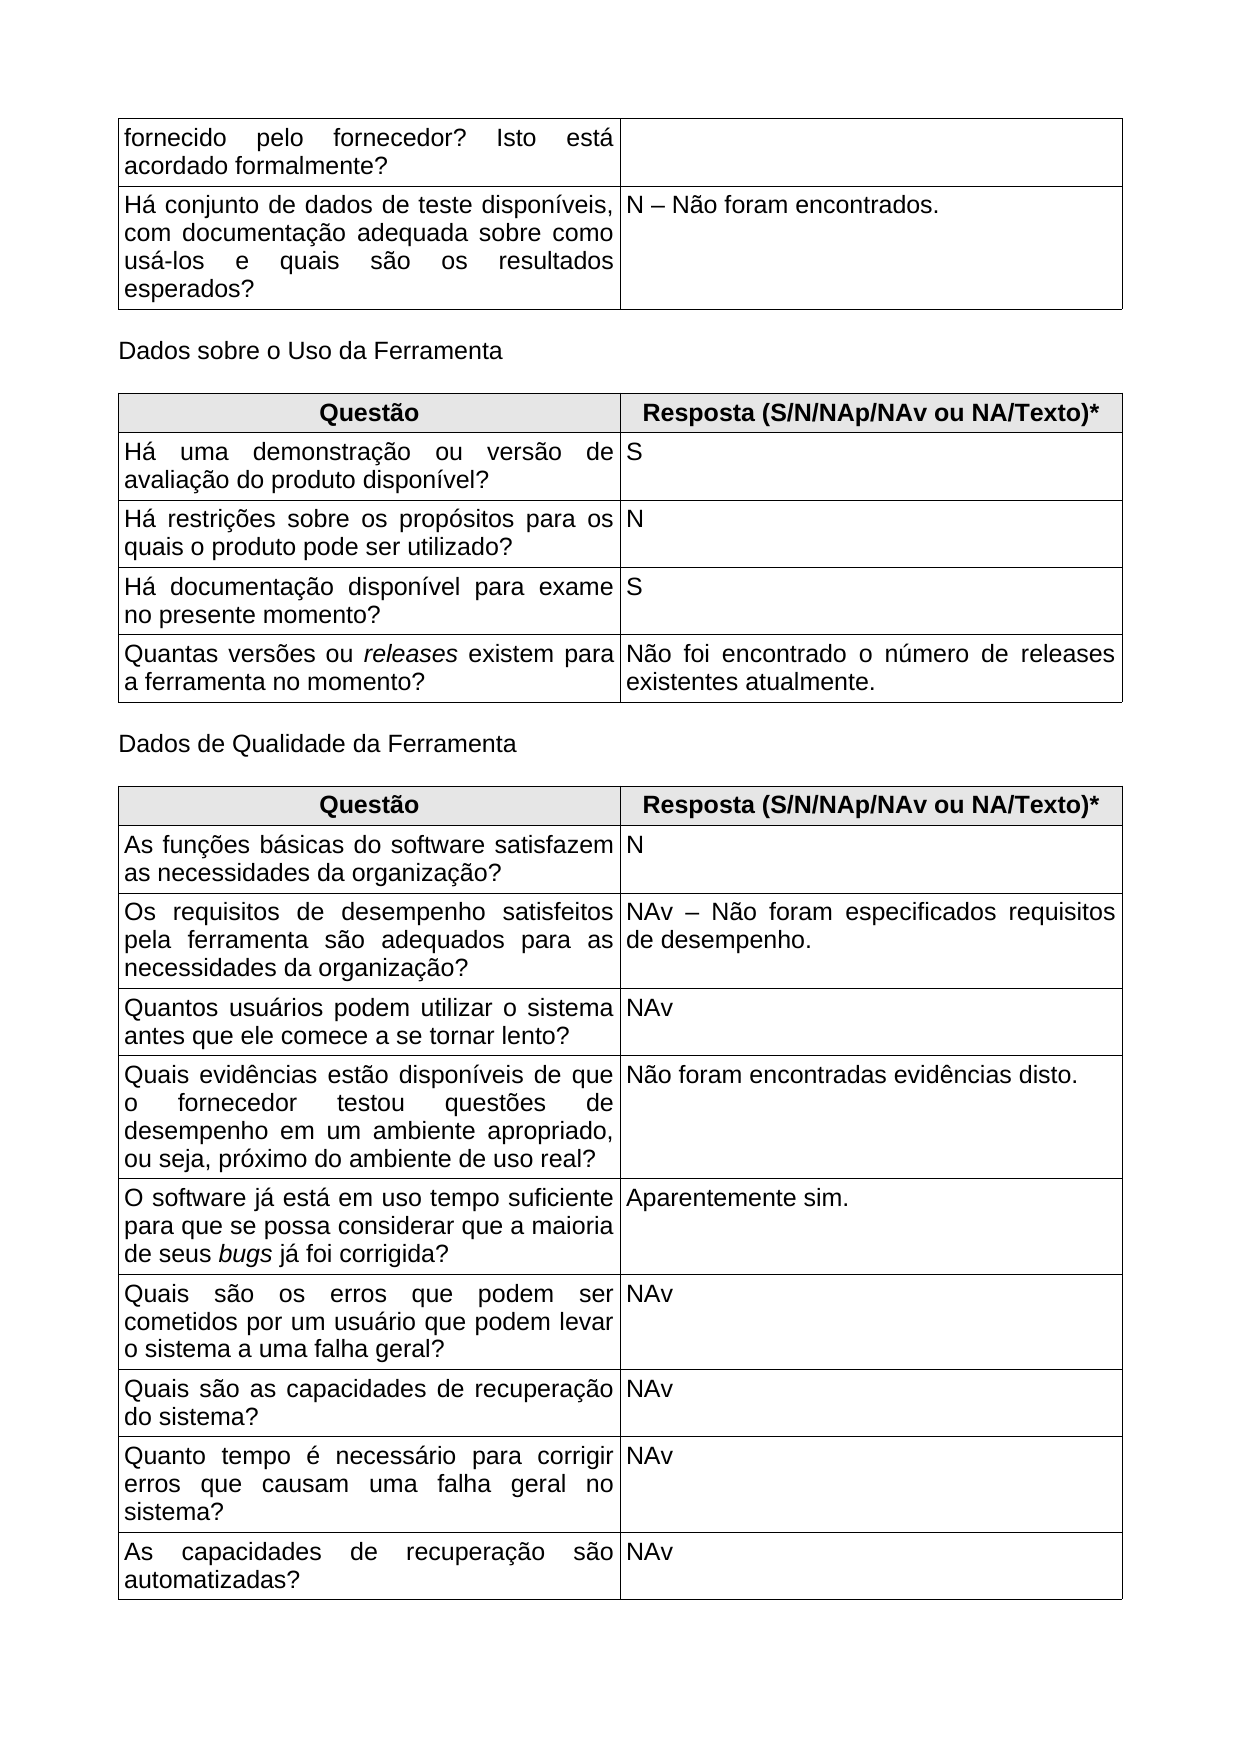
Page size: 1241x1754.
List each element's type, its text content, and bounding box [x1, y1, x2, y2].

table_cell Não foi encontrado o número de releases existentes atualmente. [621, 635, 1122, 702]
table_cell NAv [621, 1437, 1122, 1532]
table_header Resposta (S/N/NAp/NAv ou NA/Texto)* [621, 787, 1122, 825]
table_cell O software já está em uso tempo suficiente para que se possa considerar que a maioria de seus bugs já foi corrigida? [119, 1179, 620, 1274]
table_cell NAv [621, 1275, 1122, 1369]
table_header Questão [119, 394, 620, 432]
table_cell N [621, 501, 1122, 567]
table_cell S [621, 568, 1122, 634]
table_cell S [621, 433, 1122, 499]
table_cell Aparentemente sim. [621, 1179, 1122, 1274]
table_cell Há restrições sobre os propósitos para os quais o produto pode ser utilizado? [119, 501, 620, 567]
text Dados sobre o Uso da Ferramenta [118, 337, 1122, 365]
table_cell NAv – Não foram especificados requisitos de desempenho. [621, 894, 1122, 988]
table_cell Quanto tempo é necessário para corrigir erros que causam uma falha geral no sistema? [119, 1437, 620, 1532]
table_cell N – Não foram encontrados. [621, 187, 1122, 309]
text Dados de Qualidade da Ferramenta [118, 730, 1122, 758]
table_cell N [621, 826, 1122, 892]
table_cell Há documentação disponível para exame no presente momento? [119, 568, 620, 634]
table_header Resposta (S/N/NAp/NAv ou NA/Texto)* [621, 394, 1122, 432]
table_cell [621, 119, 1122, 186]
table_cell Quantas versões ou releases existem para a ferramenta no momento? [119, 635, 620, 702]
table_cell NAv [621, 1533, 1122, 1599]
table_cell NAv [621, 1370, 1122, 1436]
table_cell As capacidades de recuperação são automatizadas? [119, 1533, 620, 1599]
table_cell Os requisitos de desempenho satisfeitos pela ferramenta são adequados para as necessidades da organização? [119, 894, 620, 988]
table_cell As funções básicas do software satisfazem as necessidades da organização? [119, 826, 620, 892]
table_cell Não foram encontradas evidências disto. [621, 1056, 1122, 1178]
table_cell Quais são os erros que podem ser cometidos por um usuário que podem levar o sistema a uma falha geral? [119, 1275, 620, 1369]
table_cell Há uma demonstração ou versão de avaliação do produto disponível? [119, 433, 620, 499]
table_cell Há conjunto de dados de teste disponíveis, com documentação adequada sobre como usá-los e quais são os resultados esperados? [119, 187, 620, 309]
table_header Questão [119, 787, 620, 825]
table_cell Quais evidências estão disponíveis de que o fornecedor testou questões de desempenho em um ambiente apropriado, ou seja, próximo do ambiente de uso real? [119, 1056, 620, 1178]
table_cell Quais são as capacidades de recuperação do sistema? [119, 1370, 620, 1436]
table_cell fornecido pelo fornecedor? Isto está acordado formalmente? [119, 119, 620, 186]
table_cell NAv [621, 989, 1122, 1055]
table_cell Quantos usuários podem utilizar o sistema antes que ele comece a se tornar lento? [119, 989, 620, 1055]
